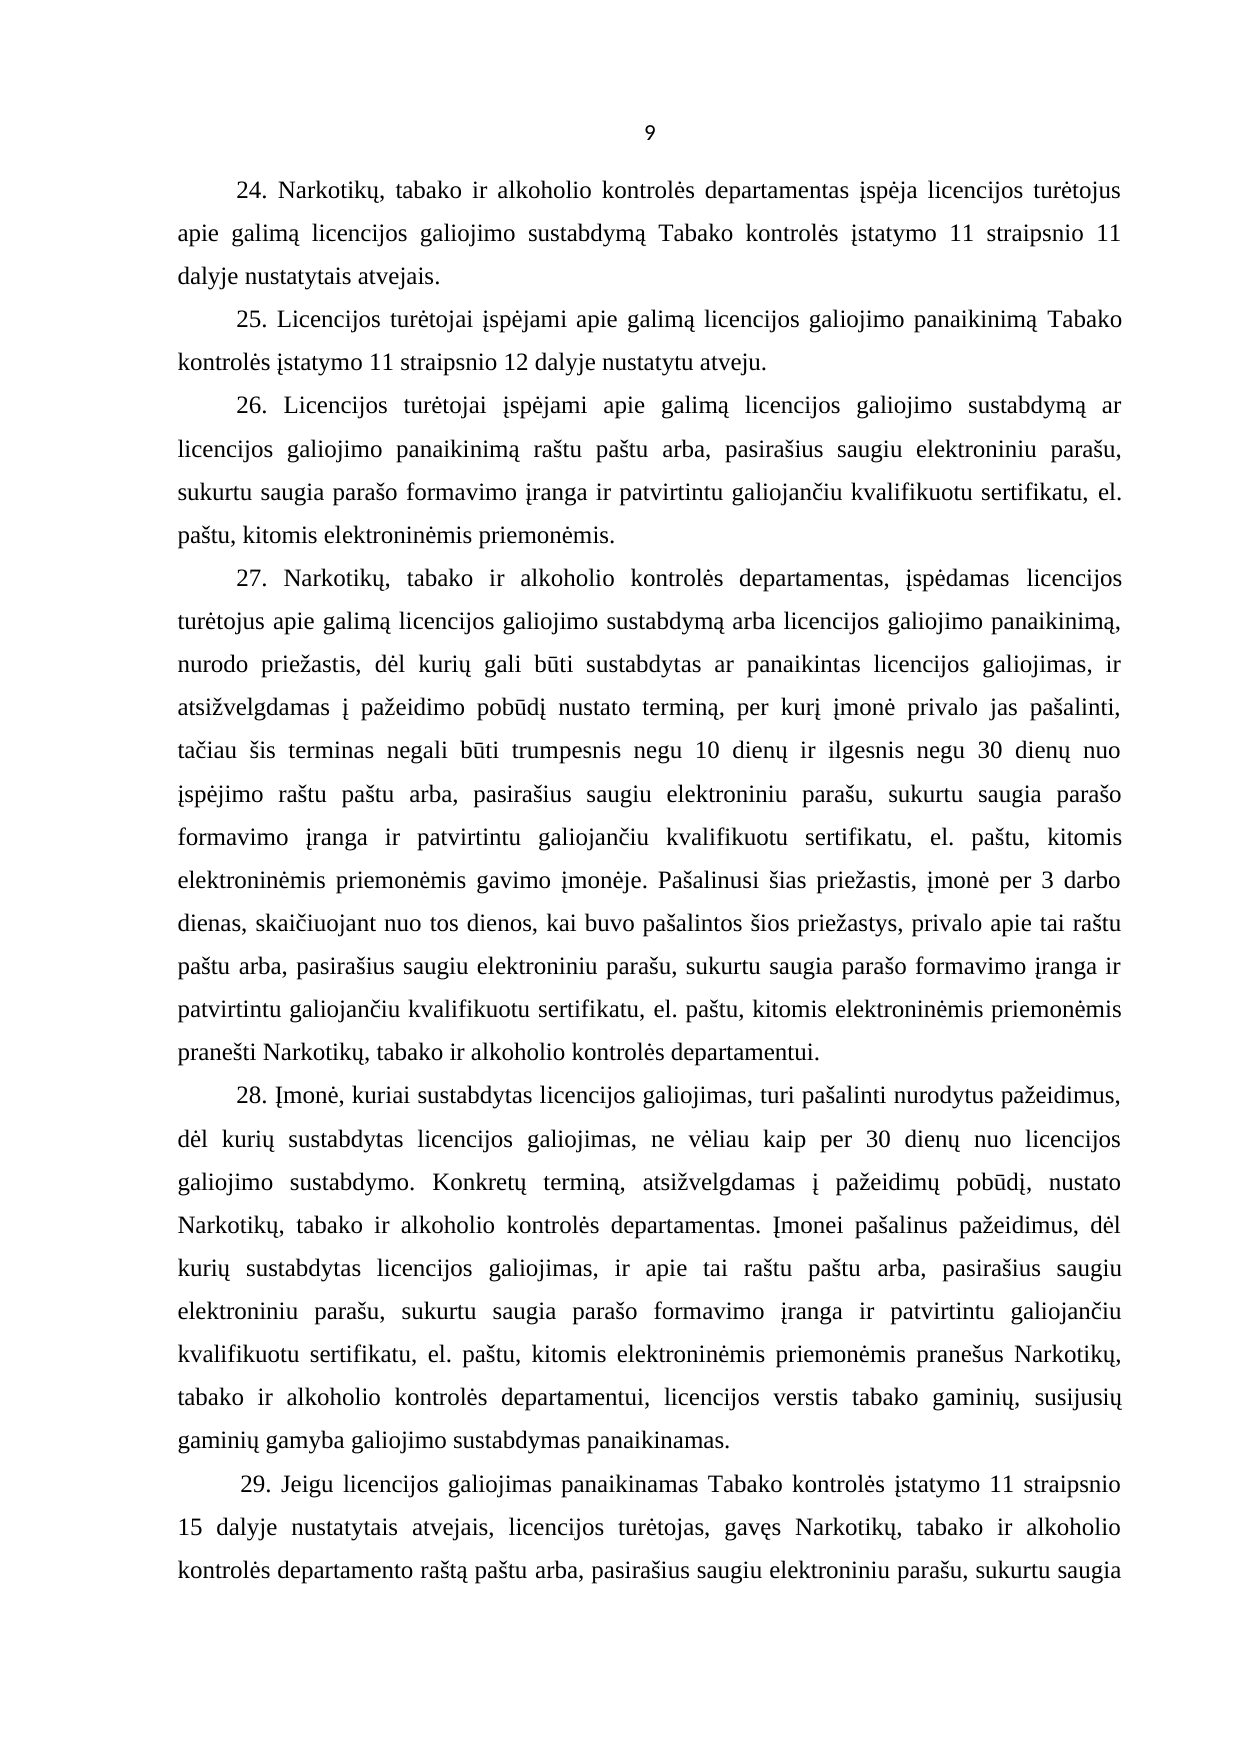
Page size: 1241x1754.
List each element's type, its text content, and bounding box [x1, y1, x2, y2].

text 25. Licencijos turėtojai įspėjami apie galimą licencijos galiojimo panaikinimą Tabako kontrolės įstatymo 11 straipsnio 12 dalyje nustatytu atveju. [177, 304, 1122, 376]
text 28. Įmonė, kuriai sustabdytas licencijos galiojimas, turi pašalinti nurodytus pažeidimus, dėl kurių sustabdytas licencijos galiojimas, ne vėliau kaip per 30 dienų nuo licencijos galiojimo sustabdymo. Konkretų terminą, atsižvelgdamas į pažeidimų pobūdį, nustato Narkotikų, tabako ir alkoholio kontrolės departamentas. Įmonei pašalinus pažeidimus, dėl kurių sustabdytas licencijos galiojimas, ir apie tai raštu paštu arba, pasirašius saugiu elektroniniu parašu, sukurtu saugia parašo formavimo įranga ir patvirtintu galiojančiu kvalifikuotu sertifikatu, el. paštu, kitomis elektroninėmis priemonėmis pranešus Narkotikų, tabako ir alkoholio kontrolės departamentui, licencijos verstis tabako gaminių, susijusių gaminių gamyba galiojimo sustabdymas panaikinamas. [177, 1081, 1122, 1454]
text 24. Narkotikų, tabako ir alkoholio kontrolės departamentas įspėja licencijos turėtojus apie galimą licencijos galiojimo sustabdymą Tabako kontrolės įstatymo 11 straipsnio 11 dalyje nustatytais atvejais. [177, 175, 1122, 290]
text 26. Licencijos turėtojai įspėjami apie galimą licencijos galiojimo sustabdymą ar licencijos galiojimo panaikinimą raštu paštu arba, pasirašius saugiu elektroniniu parašu, sukurtu saugia parašo formavimo įranga ir patvirtintu galiojančiu kvalifikuotu sertifikatu, el. paštu, kitomis elektroninėmis priemonėmis. [177, 391, 1122, 549]
text 29. Jeigu licencijos galiojimas panaikinamas Tabako kontrolės įstatymo 11 straipsnio 15 dalyje nustatytais atvejais, licencijos turėtojas, gavęs Narkotikų, tabako ir alkoholio kontrolės departamento raštą paštu arba, pasirašius saugiu elektroniniu parašu, sukurtu saugia [177, 1469, 1122, 1584]
text 27. Narkotikų, tabako ir alkoholio kontrolės departamentas, įspėdamas licencijos turėtojus apie galimą licencijos galiojimo sustabdymą arba licencijos galiojimo panaikinimą, nurodo priežastis, dėl kurių gali būti sustabdytas ar panaikintas licencijos galiojimas, ir atsižvelgdamas į pažeidimo pobūdį nustato terminą, per kurį įmonė privalo jas pašalinti, tačiau šis terminas negali būti trumpesnis negu 10 dienų ir ilgesnis negu 30 dienų nuo įspėjimo raštu paštu arba, pasirašius saugiu elektroniniu parašu, sukurtu saugia parašo formavimo įranga ir patvirtintu galiojančiu kvalifikuotu sertifikatu, el. paštu, kitomis elektroninėmis priemonėmis gavimo įmonėje. Pašalinusi šias priežastis, įmonė per 3 darbo dienas, skaičiuojant nuo tos dienos, kai buvo pašalintos šios priežastys, privalo apie tai raštu paštu arba, pasirašius saugiu elektroniniu parašu, sukurtu saugia parašo formavimo įranga ir patvirtintu galiojančiu kvalifikuotu sertifikatu, el. paštu, kitomis elektroninėmis priemonėmis pranešti Narkotikų, tabako ir alkoholio kontrolės departamentui. [177, 563, 1122, 1066]
